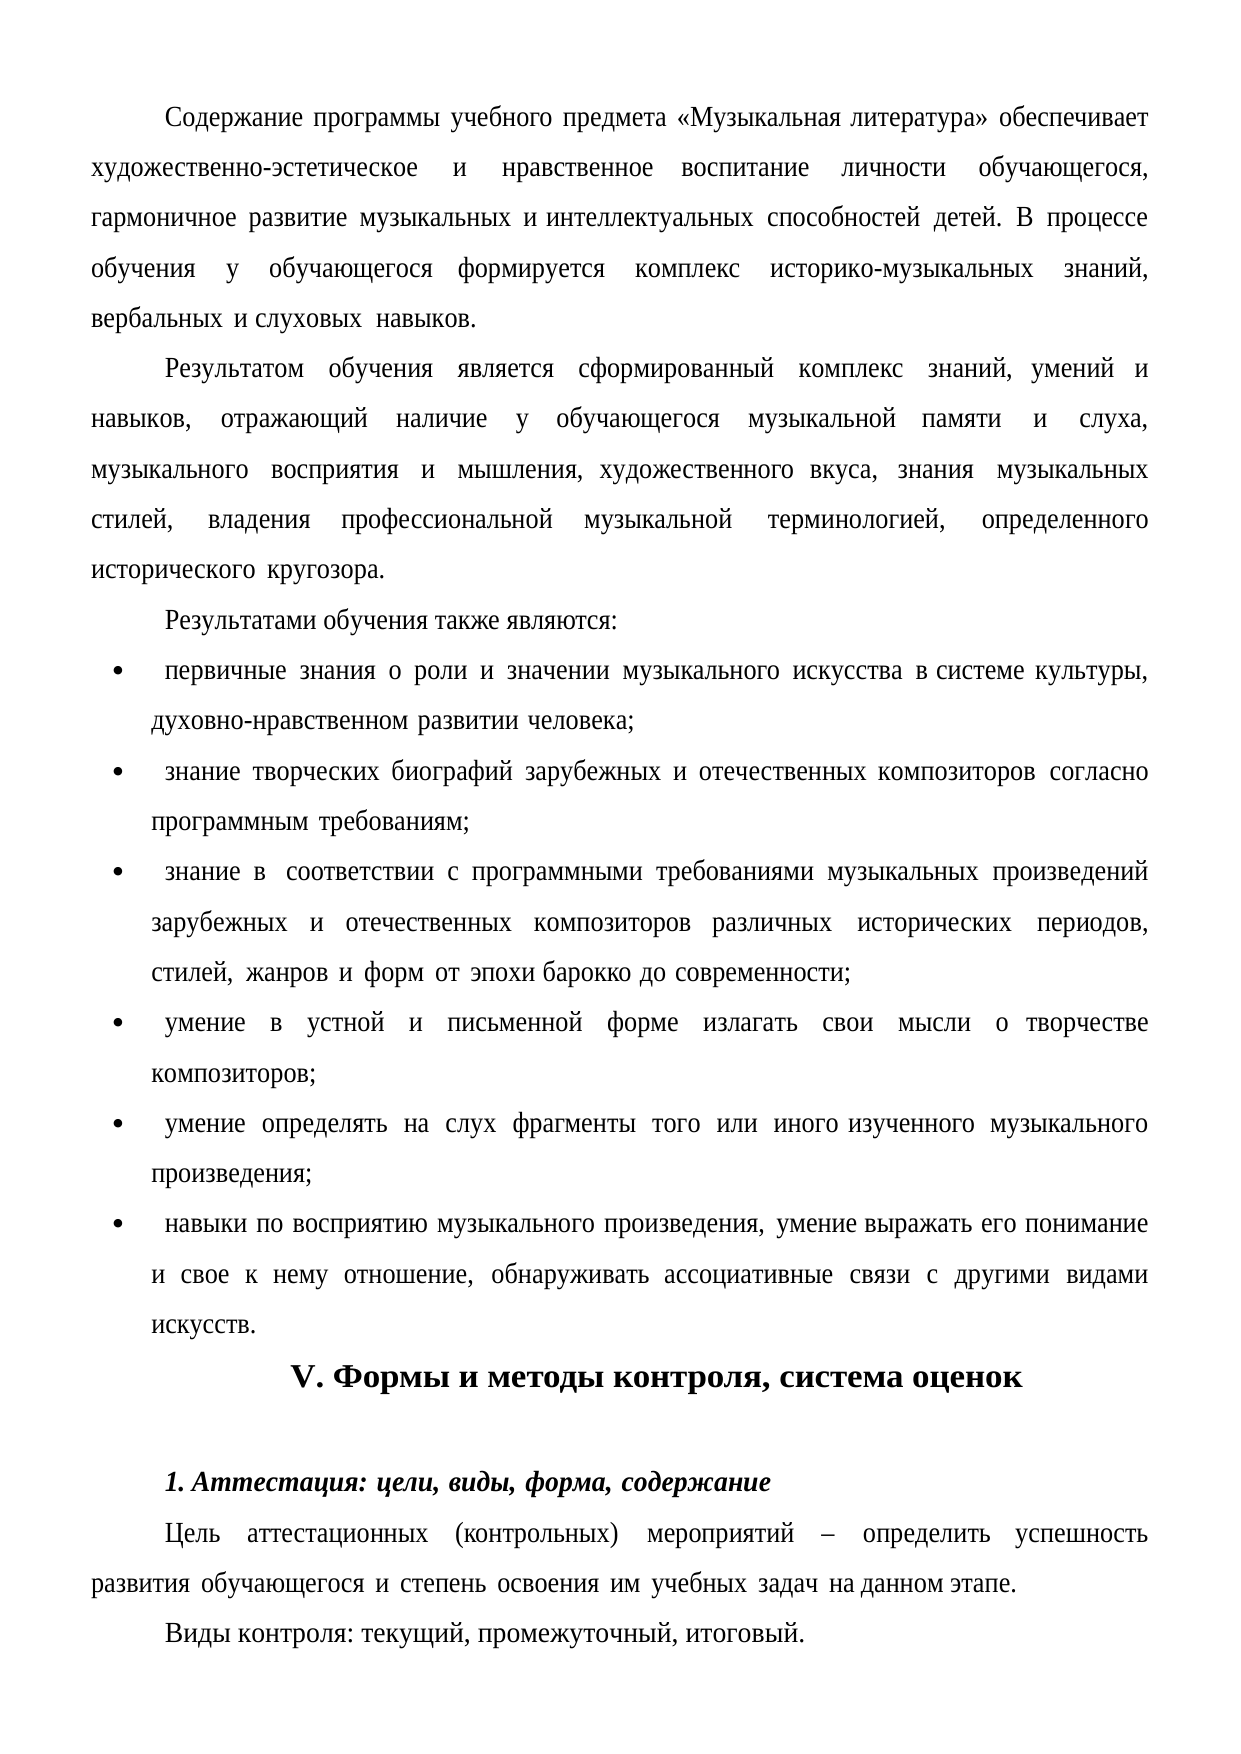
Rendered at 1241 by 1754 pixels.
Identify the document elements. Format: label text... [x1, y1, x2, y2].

text Результатами обучения также являются: [91, 602, 1148, 635]
text Результатом обучения является сформированный комплекс знаний, умений и навыков, отражающий наличие у обучающегося музыкальной памяти и слуха, музыкального восприятия и мышления, художественного вкуса, знания музыкальных стилей, владения профессиональной музыкальной терминологией, определенного исторического кругозора. [91, 350, 1148, 585]
list знание в соответствии с программными требованиями музыкальных произведений зарубежных и отечественных композиторов различных исторических периодов, стилей, жанров и форм от эпохи барокко до современности; [113, 853, 1148, 988]
text Содержание программы учебного предмета «Музыкальная литература» обеспечивает художественно-эстетическое и нравственное воспитание личности обучающегося, гармоничное развитие музыкальных и интеллектуальных способностей детей. В процессе обучения у обучающегося формируется комплекс историко-музыкальных знаний, вербальных и слуховых навыков. [91, 99, 1148, 333]
text 1. Аттестация: цели, виды, форма, содержание [91, 1464, 1148, 1498]
list первичные знания о роли и значении музыкального искусства в системе культуры, духовно-нравственном развитии человека; [113, 652, 1148, 736]
list навыки по восприятию музыкального произведения, умение выражать его понимание и свое к нему отношение, обнаруживать ассоциативные связи с другими видами искусств. [113, 1206, 1148, 1340]
text V. Формы и методы контроля, система оценок [91, 1357, 1148, 1395]
list знание творческих биографий зарубежных и отечественных композиторов согласно программным требованиям; [113, 753, 1148, 837]
text Виды контроля: текущий, промежуточный, итоговый. [91, 1615, 1148, 1649]
text Цель аттестационных (контрольных) мероприятий – определить успешность развития обучающегося и степень освоения им учебных задач на данном этапе. [91, 1515, 1148, 1598]
list умение в устной и письменной форме излагать свои мысли о творчестве композиторов; [113, 1004, 1148, 1088]
list умение определять на слух фрагменты того или иного изученного музыкального произведения; [113, 1105, 1148, 1189]
